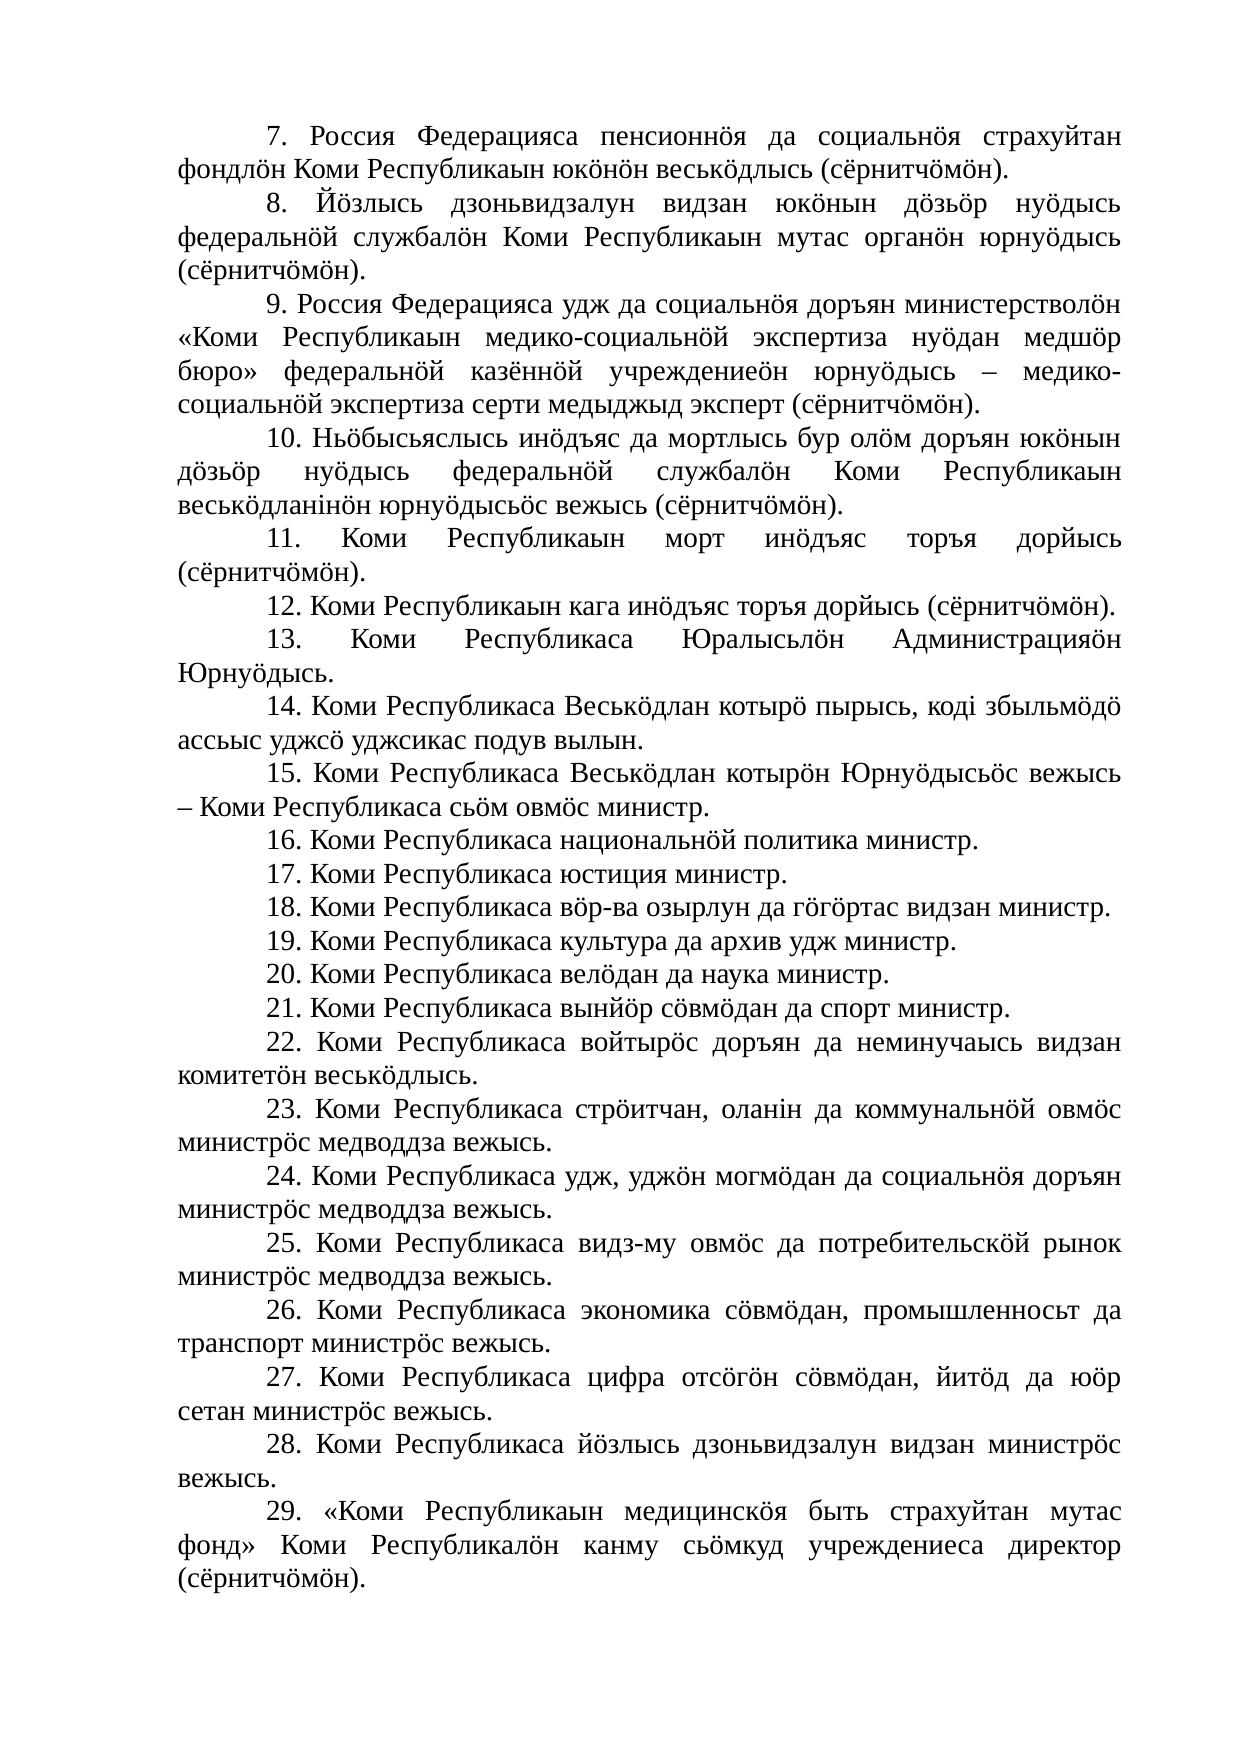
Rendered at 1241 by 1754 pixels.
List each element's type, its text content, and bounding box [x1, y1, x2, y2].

text 17. Коми Республикаса юстиция министр. [177, 856, 1122, 889]
text 28. Коми Республикаса йӧзлысь дзоньвидзалун видзан министрӧс вежысь. [177, 1426, 1122, 1493]
text 15. Коми Республикаса Веськӧдлан котырӧн Юрнуӧдысьӧс вежысь – Коми Республикаса сьӧм овмӧс министр. [177, 755, 1122, 822]
text 18. Коми Республикаса вӧр-ва озырлун да гӧгӧртас видзан министр. [177, 889, 1122, 923]
text 29. «Коми Республикаын медицинскӧя быть страхуйтан мутас фонд» Коми Республикалӧн канму сьӧмкуд учреждениеса директор (сёрнитчӧмӧн). [177, 1493, 1122, 1594]
text 13. Коми Республикаса Юралысьлӧн Администрацияӧн Юрнуӧдысь. [177, 621, 1122, 688]
text 20. Коми Республикаса велӧдан да наука министр. [177, 957, 1122, 990]
text 8. Йӧзлысь дзоньвидзалун видзан юкӧнын дӧзьӧр нуӧдысь федеральнӧй службалӧн Коми Республикаын мутас органӧн юрнуӧдысь (сёрнитчӧмӧн). [177, 185, 1122, 286]
text 12. Коми Республикаын кага инӧдъяс торъя дорйысь (сёрнитчӧмӧн). [177, 588, 1122, 621]
text 16. Коми Республикаса национальнӧй политика министр. [177, 822, 1122, 856]
text 11. Коми Республикаын морт инӧдъяс торъя дорйысь (сёрнитчӧмӧн). [177, 521, 1122, 588]
text 26. Коми Республикаса экономика сӧвмӧдан, промышленносьт да транспорт министрӧс вежысь. [177, 1292, 1122, 1359]
text 9. Россия Федерацияса удж да социальнӧя доръян министерстволӧн «Коми Республикаын медико-социальнӧй экспертиза нуӧдан медшӧр бюро» федеральнӧй казённӧй учреждениеӧн юрнуӧдысь – медико-социальнӧй экспертиза серти медыджыд эксперт (сёрнитчӧмӧн). [177, 286, 1122, 420]
text 19. Коми Республикаса культура да архив удж министр. [177, 923, 1122, 957]
text 21. Коми Республикаса вынйӧр сӧвмӧдан да спорт министр. [177, 990, 1122, 1024]
text 24. Коми Республикаса удж, уджӧн могмӧдан да социальнӧя доръян министрӧс медводдза вежысь. [177, 1158, 1122, 1225]
text 23. Коми Республикаса стрӧитчан, оланін да коммунальнӧй овмӧс министрӧс медводдза вежысь. [177, 1091, 1122, 1158]
text 14. Коми Республикаса Веськӧдлан котырӧ пырысь, коді збыльмӧдӧ ассьыс уджсӧ уджсикас подув вылын. [177, 688, 1122, 755]
text 10. Ньӧбысьяслысь инӧдъяс да мортлысь бур олӧм доръян юкӧнын дӧзьӧр нуӧдысь федеральнӧй службалӧн Коми Республикаын веськӧдланінӧн юрнуӧдысьӧс вежысь (сёрнитчӧмӧн). [177, 420, 1122, 521]
text 22. Коми Республикаса войтырӧс доръян да неминучаысь видзан комитетӧн веськӧдлысь. [177, 1024, 1122, 1091]
text 25. Коми Республикаса видз-му овмӧс да потребительскӧй рынок министрӧс медводдза вежысь. [177, 1225, 1122, 1292]
text 7. Россия Федерацияса пенсионнӧя да социальнӧя страхуйтан фондлӧн Коми Республикаын юкӧнӧн веськӧдлысь (сёрнитчӧмӧн). [177, 118, 1122, 185]
text 27. Коми Республикаса цифра отсӧгӧн сӧвмӧдан, йитӧд да юӧр сетан министрӧс вежысь. [177, 1359, 1122, 1426]
